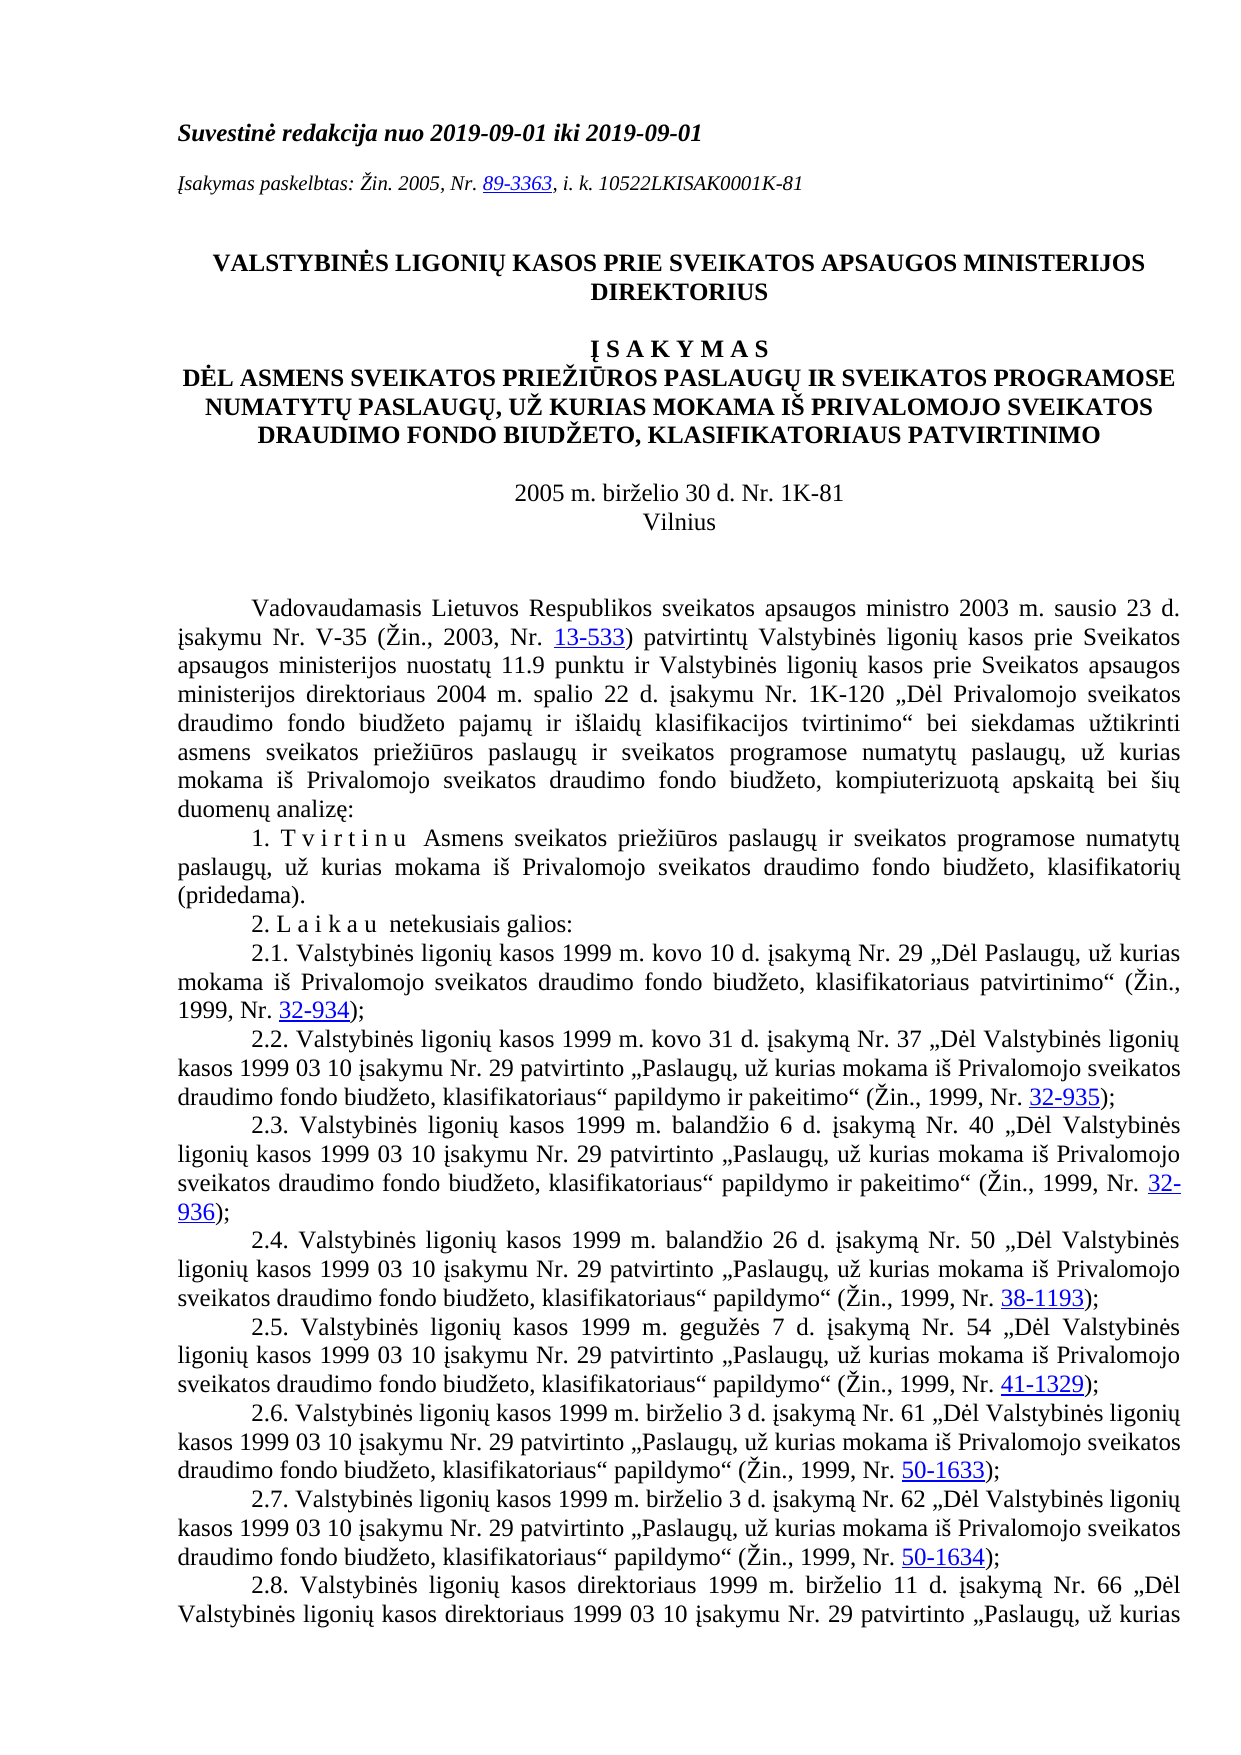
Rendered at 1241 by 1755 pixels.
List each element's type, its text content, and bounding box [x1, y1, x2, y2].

text Įsakymas paskelbtas: Žin. 2005, Nr. 89-3363, i. k. 10522LKISAK0001K-81 [177, 171, 1181, 195]
text Vilnius [177, 507, 1181, 535]
text 2.7. Valstybinės ligonių kasos 1999 m. birželio 3 d. įsakymą Nr. 62 „Dėl Valstybinės ligonių kasos 1999 03 10 įsakymu Nr. 29 patvirtinto „Paslaugų, už kurias mokama iš Privalomojo sveikatos draudimo fondo biudžeto, klasifikatoriaus“ papildymo“ (Žin., 1999, Nr. 50-1634); [177, 1484, 1181, 1570]
text 2.5. Valstybinės ligonių kasos 1999 m. gegužės 7 d. įsakymą Nr. 54 „Dėl Valstybinės ligonių kasos 1999 03 10 įsakymu Nr. 29 patvirtinto „Paslaugų, už kurias mokama iš Privalomojo sveikatos draudimo fondo biudžeto, klasifikatoriaus“ papildymo“ (Žin., 1999, Nr. 41-1329); [177, 1312, 1181, 1398]
text 2.2. Valstybinės ligonių kasos 1999 m. kovo 31 d. įsakymą Nr. 37 „Dėl Valstybinės ligonių kasos 1999 03 10 įsakymu Nr. 29 patvirtinto „Paslaugų, už kurias mokama iš Privalomojo sveikatos draudimo fondo biudžeto, klasifikatoriaus“ papildymo ir pakeitimo“ (Žin., 1999, Nr. 32-935); [177, 1024, 1181, 1110]
text 2.4. Valstybinės ligonių kasos 1999 m. balandžio 26 d. įsakymą Nr. 50 „Dėl Valstybinės ligonių kasos 1999 03 10 įsakymu Nr. 29 patvirtinto „Paslaugų, už kurias mokama iš Privalomojo sveikatos draudimo fondo biudžeto, klasifikatoriaus“ papildymo“ (Žin., 1999, Nr. 38-1193); [177, 1225, 1181, 1312]
text 2.8. Valstybinės ligonių kasos direktoriaus 1999 m. birželio 11 d. įsakymą Nr. 66 „Dėl Valstybinės ligonių kasos direktoriaus 1999 03 10 įsakymu Nr. 29 patvirtinto „Paslaugų, už kurias [177, 1570, 1181, 1628]
text 2. Laikau netekusiais galios: [177, 909, 1181, 938]
text 2005 m. birželio 30 d. Nr. 1K-81 [177, 478, 1181, 507]
text 2.3. Valstybinės ligonių kasos 1999 m. balandžio 6 d. įsakymą Nr. 40 „Dėl Valstybinės ligonių kasos 1999 03 10 įsakymu Nr. 29 patvirtinto „Paslaugų, už kurias mokama iš Privalomojo sveikatos draudimo fondo biudžeto, klasifikatoriaus“ papildymo ir pakeitimo“ (Žin., 1999, Nr. 32-936); [177, 1110, 1181, 1225]
text VALSTYBINĖS LIGONIŲ KASOS PRIE SVEIKATOS APSAUGOS MINISTERIJOS DIREKTORIUS [177, 248, 1181, 305]
text Suvestinė redakcija nuo 2019-09-01 iki 2019-09-01 [177, 118, 1181, 147]
text DĖL ASMENS SVEIKATOS PRIEŽIŪROS PASLAUGŲ IR SVEIKATOS PROGRAMOSE NUMATYTŲ PASLAUGŲ, UŽ KURIAS MOKAMA IŠ PRIVALOMOJO SVEIKATOS DRAUDIMO FONDO BIUDŽETO, KLASIFIKATORIAUS PATVIRTINIMO [177, 363, 1181, 449]
text 1. Tvirtinu Asmens sveikatos priežiūros paslaugų ir sveikatos programose numatytų paslaugų, už kurias mokama iš Privalomojo sveikatos draudimo fondo biudžeto, klasifikatorių (pridedama). [177, 823, 1181, 909]
text 2.1. Valstybinės ligonių kasos 1999 m. kovo 10 d. įsakymą Nr. 29 „Dėl Paslaugų, už kurias mokama iš Privalomojo sveikatos draudimo fondo biudžeto, klasifikatoriaus patvirtinimo“ (Žin., 1999, Nr. 32-934); [177, 938, 1181, 1024]
text Vadovaudamasis Lietuvos Respublikos sveikatos apsaugos ministro 2003 m. sausio 23 d. įsakymu Nr. V-35 (Žin., 2003, Nr. 13-533) patvirtintų Valstybinės ligonių kasos prie Sveikatos apsaugos ministerijos nuostatų 11.9 punktu ir Valstybinės ligonių kasos prie Sveikatos apsaugos ministerijos direktoriaus 2004 m. spalio 22 d. įsakymu Nr. 1K-120 „Dėl Privalomojo sveikatos draudimo fondo biudžeto pajamų ir išlaidų klasifikacijos tvirtinimo“ bei siekdamas užtikrinti asmens sveikatos priežiūros paslaugų ir sveikatos programose numatytų paslaugų, už kurias mokama iš Privalomojo sveikatos draudimo fondo biudžeto, kompiuterizuotą apskaitą bei šių duomenų analizę: [177, 593, 1181, 823]
text Į S A K Y M A S [177, 334, 1181, 363]
text 2.6. Valstybinės ligonių kasos 1999 m. birželio 3 d. įsakymą Nr. 61 „Dėl Valstybinės ligonių kasos 1999 03 10 įsakymu Nr. 29 patvirtinto „Paslaugų, už kurias mokama iš Privalomojo sveikatos draudimo fondo biudžeto, klasifikatoriaus“ papildymo“ (Žin., 1999, Nr. 50-1633); [177, 1398, 1181, 1484]
